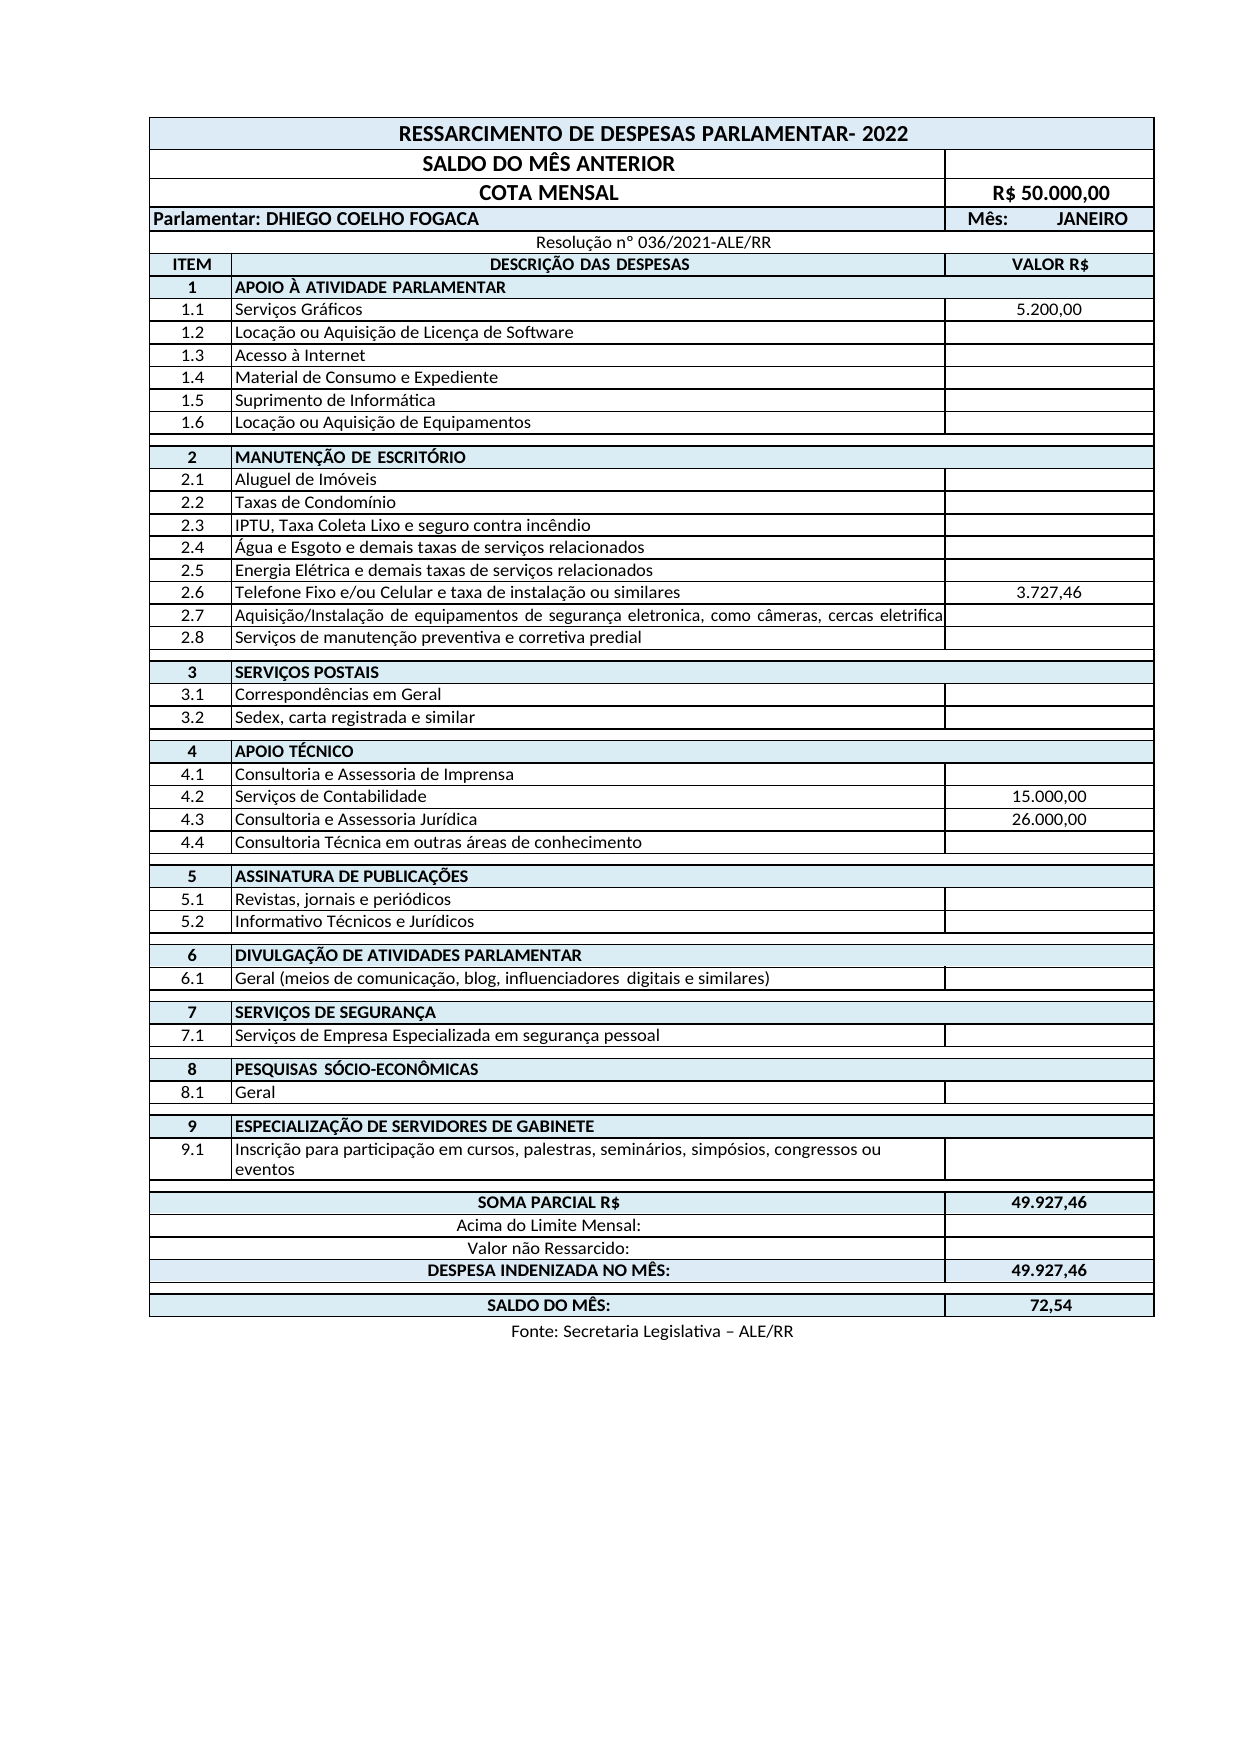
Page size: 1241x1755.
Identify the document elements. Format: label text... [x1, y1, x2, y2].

table_cell [946, 469, 1153, 490]
table_cell 4.2 [150, 786, 231, 807]
table_cell [946, 605, 1153, 626]
table_header RESSARCIMENTO DE DESPESAS PARLAMENTAR- 2022 [150, 118, 1153, 149]
table_cell 3.1 [150, 684, 231, 705]
table_cell 1.6 [150, 412, 231, 433]
table_cell 8 [150, 1059, 231, 1080]
table_cell Energia Elétrica e demais taxas de serviços relacionados [232, 560, 944, 581]
table_cell [946, 968, 1153, 989]
table_cell 2.5 [150, 560, 231, 581]
table_cell Taxas de Condomínio [232, 492, 944, 513]
table_cell 1.2 [150, 322, 231, 343]
table_cell Aluguel de Imóveis [232, 469, 944, 490]
table_cell 1 [150, 277, 231, 298]
table_cell 5.200,00 [946, 299, 1153, 320]
table_cell Valor não Ressarcido: [150, 1238, 944, 1259]
table_cell Informativo Técnicos e Jurídicos [232, 911, 944, 932]
table_cell IPTU, Taxa Coleta Lixo e seguro contra incêndio [232, 515, 944, 535]
table_cell 5.1 [150, 888, 231, 909]
table_cell SOMA PARCIAL R$ [150, 1193, 944, 1213]
table_cell Consultoria Técnica em outras áreas de conhecimento [232, 832, 944, 853]
table_cell 15.000,00 [946, 786, 1153, 807]
table_cell Locação ou Aquisição de Equipamentos [232, 412, 944, 433]
table_cell [946, 515, 1153, 535]
table_cell [946, 412, 1153, 433]
table_cell [946, 764, 1153, 785]
table_cell 4.3 [150, 809, 231, 830]
table_cell [946, 627, 1153, 648]
table_cell DESPESA INDENIZADA NO MÊS: [150, 1260, 944, 1281]
table_cell Acesso à Internet [232, 345, 944, 366]
table_cell [150, 730, 1153, 739]
table_cell SERVIÇOS DE SEGURANÇA [232, 1002, 1153, 1023]
table_cell MANUTENÇÃO DE ESCRITÓRIO [232, 447, 1153, 468]
table_cell Suprimento de Informática [232, 390, 944, 411]
table_cell 4.1 [150, 764, 231, 785]
table_cell [946, 832, 1153, 853]
table_cell Serviços de manutenção preventiva e corretiva predial [232, 627, 944, 648]
table_cell 2.8 [150, 627, 231, 648]
table_cell 7 [150, 1002, 231, 1023]
table_cell Material de Consumo e Expediente [232, 367, 944, 388]
table_cell [946, 367, 1153, 388]
table_cell DESCRIÇÃO DAS DESPESAS [232, 254, 944, 275]
table_cell [946, 1025, 1153, 1046]
table_cell 2.3 [150, 515, 231, 535]
table_cell [150, 934, 1153, 944]
table_cell [946, 1215, 1153, 1236]
table_cell [946, 537, 1153, 558]
table_cell Água e Esgoto e demais taxas de serviços relacionados [232, 537, 944, 558]
table_cell 9 [150, 1116, 231, 1137]
table_cell 2.6 [150, 582, 231, 603]
table_cell Parlamentar: DHIEGO COELHO FOGACA [150, 208, 944, 230]
table_cell [150, 991, 1153, 1001]
table_cell ASSINATURA DE PUBLICAÇÕES [232, 866, 1153, 887]
table_cell APOIO À ATIVIDADE PARLAMENTAR [232, 277, 1153, 298]
table_cell [150, 854, 1153, 864]
table_cell 7.1 [150, 1025, 231, 1046]
table_cell Aquisição/Instalação de equipamentos de segurança eletronica, como câmeras, cercas eletrifica [232, 605, 944, 626]
table_cell Serviços Gráficos [232, 299, 944, 320]
table_cell 2 [150, 447, 231, 468]
table_cell Serviços de Contabilidade [232, 786, 944, 807]
table_cell [946, 684, 1153, 705]
table_cell [150, 1181, 1153, 1191]
table_cell 2.1 [150, 469, 231, 490]
table_cell SALDO DO MÊS ANTERIOR [150, 150, 944, 177]
table_cell ITEM [150, 254, 231, 275]
text Fonte: Secretaria Legislativa – ALE/RR [510, 1320, 794, 1342]
table_cell [150, 650, 1153, 660]
table_cell [946, 707, 1153, 728]
table_cell 3 [150, 662, 231, 683]
table_cell Geral (meios de comunicação, blog, influenciadores digitais e similares) [232, 968, 944, 989]
table_cell [946, 345, 1153, 366]
table_cell 3.727,46 [946, 582, 1153, 603]
table_cell 1.1 [150, 299, 231, 320]
table_cell 3.2 [150, 707, 231, 728]
table_cell Correspondências em Geral [232, 684, 944, 705]
table_cell Inscrição para participação em cursos, palestras, seminários, simpósios, congressos ou eventos [232, 1139, 944, 1179]
table_cell 49.927,46 [946, 1260, 1153, 1281]
table_cell [150, 1283, 1153, 1293]
table_cell 4 [150, 741, 231, 762]
table_cell [946, 911, 1153, 932]
table_cell 8.1 [150, 1082, 231, 1103]
table_cell 49.927,46 [946, 1193, 1153, 1213]
table_cell SALDO DO MÊS: [150, 1295, 944, 1316]
table_cell Resolução nº 036/2021-ALE/RR [150, 232, 1153, 252]
table_cell Consultoria e Assessoria Jurídica [232, 809, 944, 830]
table_cell 26.000,00 [946, 809, 1153, 830]
table_cell Consultoria e Assessoria de Imprensa [232, 764, 944, 785]
table_cell 2.4 [150, 537, 231, 558]
table_cell [946, 1082, 1153, 1103]
table_cell [946, 1139, 1153, 1179]
table_cell Geral [232, 1082, 944, 1103]
table_cell 1.5 [150, 390, 231, 411]
table_cell [946, 150, 1153, 177]
table_cell VALOR R$ [946, 254, 1153, 275]
table_cell APOIO TÉCNICO [232, 741, 1153, 762]
table_cell R$ 50.000,00 [946, 179, 1153, 206]
table_cell 1.3 [150, 345, 231, 366]
table_cell [946, 322, 1153, 343]
table_cell PESQUISAS SÓCIO-ECONÔMICAS [232, 1059, 1153, 1080]
table_cell Locação ou Aquisição de Licença de Software [232, 322, 944, 343]
table_cell 5.2 [150, 911, 231, 932]
table_cell Acima do Limite Mensal: [150, 1215, 944, 1236]
table_cell [946, 390, 1153, 411]
table_cell 9.1 [150, 1139, 231, 1179]
table_cell [946, 560, 1153, 581]
table_cell 6 [150, 945, 231, 966]
table_cell DIVULGAÇÃO DE ATIVIDADES PARLAMENTAR [232, 945, 1153, 966]
table_cell 6.1 [150, 968, 231, 989]
table_cell [150, 435, 1153, 445]
table_cell Sedex, carta registrada e similar [232, 707, 944, 728]
table_cell ESPECIALIZAÇÃO DE SERVIDORES DE GABINETE [232, 1116, 1153, 1137]
table_cell Serviços de Empresa Especializada em segurança pessoal [232, 1025, 944, 1046]
table_cell Revistas, jornais e periódicos [232, 888, 944, 909]
table_cell 2.7 [150, 605, 231, 626]
table_cell [150, 1047, 1153, 1057]
table_cell [946, 1238, 1153, 1259]
table_cell [150, 1104, 1153, 1114]
table_cell 72,54 [946, 1295, 1153, 1316]
table_cell Telefone Fixo e/ou Celular e taxa de instalação ou similares [232, 582, 944, 603]
table_cell COTA MENSAL [150, 179, 944, 206]
table_cell 2.2 [150, 492, 231, 513]
table_cell [946, 492, 1153, 513]
table_cell 5 [150, 866, 231, 887]
table_cell [946, 888, 1153, 909]
table_cell 4.4 [150, 832, 231, 853]
table_cell 1.4 [150, 367, 231, 388]
table_cell Mês: JANEIRO [946, 208, 1153, 230]
table_cell SERVIÇOS POSTAIS [232, 662, 1153, 683]
